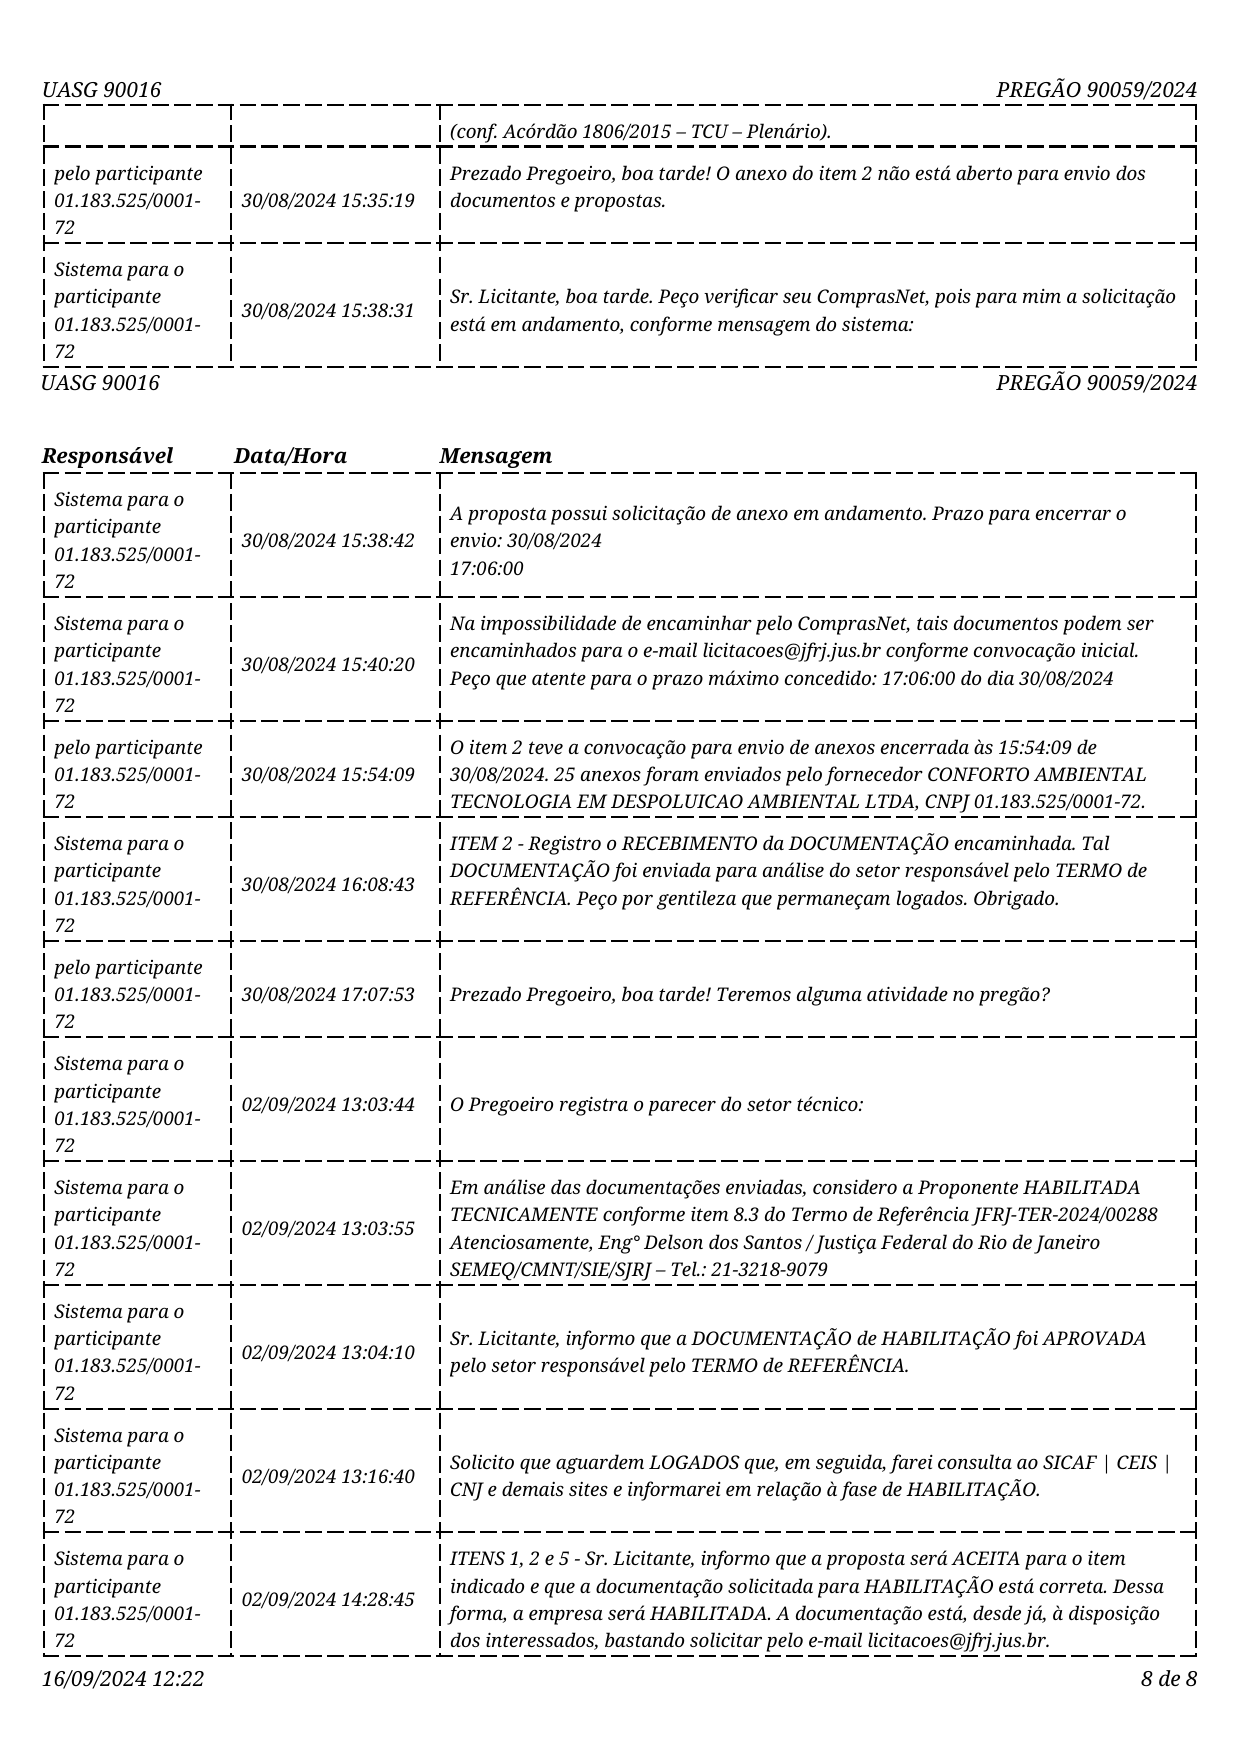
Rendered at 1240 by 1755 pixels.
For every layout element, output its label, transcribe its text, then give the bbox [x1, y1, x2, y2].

table_cell 30/08/2024 15:40:20 [231, 596, 439, 719]
table_cell Prezado Pregoeiro, boa tarde! Teremos alguma atividade no pregão? [440, 940, 1196, 1036]
table_cell 02/09/2024 13:04:10 [231, 1284, 439, 1407]
table_cell Sistema para o participante 01.183.525/0001-72 [44, 1284, 231, 1407]
table_header Sistema para o participante 01.183.525/0001-72 [44, 472, 231, 596]
table_header A proposta possui solicitação de anexo em andamento. Prazo para encerrar o envio: 30/08/2024 17:06:00 [440, 472, 1196, 596]
table_cell Sr. Licitante, boa tarde. Peço verificar seu ComprasNet, pois para mim a solicitação está em andamento, conforme mensagem do sistema: [440, 242, 1196, 366]
table_cell 02/09/2024 13:03:55 [231, 1160, 439, 1284]
table_cell pelo participante 01.183.525/0001-72 [44, 940, 231, 1036]
table_cell (conf. Acórdão 1806/2015 – TCU – Plenário). [440, 104, 1196, 145]
table_cell 02/09/2024 14:28:45 [231, 1531, 439, 1655]
table_cell Em análise das documentações enviadas, considero a Proponente HABILITADA TECNICAMENTE conforme item 8.3 do Termo de Referência JFRJ-TER-2024/00288 Atenciosamente, Eng° Delson dos Santos / Justiça Federal do Rio de Janeiro SEMEQ/CMNT/SIE/SJRJ – Tel.: 21-3218-9079 [440, 1160, 1196, 1284]
table_cell ITENS 1, 2 e 5 - Sr. Licitante, informo que a proposta será ACEITA para o item indicado e que a documentação solicitada para HABILITAÇÃO está correta. Dessa forma, a empresa será HABILITADA. A documentação está, desde já, à disposição dos interessados, bastando solicitar pelo e-mail licitacoes@jfrj.jus.br. [440, 1531, 1196, 1655]
table_cell Sistema para o participante 01.183.525/0001-72 [44, 1531, 231, 1655]
table_cell Na impossibilidade de encaminhar pelo ComprasNet, tais documentos podem ser encaminhados para o e-mail licitacoes@jfrj.jus.br conforme convocação inicial. Peço que atente para o prazo máximo concedido: 17:06:00 do dia 30/08/2024 [440, 596, 1196, 719]
text UASG 90016 PREGÃO 90059/2024 [40, 368, 1200, 396]
table_cell Sr. Licitante, informo que a DOCUMENTAÇÃO de HABILITAÇÃO foi APROVADA pelo setor responsável pelo TERMO de REFERÊNCIA. [440, 1284, 1196, 1407]
table_cell [44, 104, 231, 145]
table_cell Sistema para o participante 01.183.525/0001-72 [44, 596, 231, 719]
table_cell 30/08/2024 15:38:31 [231, 242, 439, 366]
table_cell 30/08/2024 16:08:43 [231, 816, 439, 940]
table_cell pelo participante 01.183.525/0001-72 [44, 720, 231, 816]
table_cell 30/08/2024 15:54:09 [231, 720, 439, 816]
table_cell Sistema para o participante 01.183.525/0001-72 [44, 1036, 231, 1160]
table_cell Sistema para o participante 01.183.525/0001-72 [44, 242, 231, 366]
table_cell 02/09/2024 13:16:40 [231, 1408, 439, 1531]
table_cell ITEM 2 - Registro o RECEBIMENTO da DOCUMENTAÇÃO encaminhada. Tal DOCUMENTAÇÃO foi enviada para análise do setor responsável pelo TERMO de REFERÊNCIA. Peço por gentileza que permaneçam logados. Obrigado. [440, 816, 1196, 940]
table_cell 30/08/2024 15:35:19 [231, 145, 439, 242]
table_cell O item 2 teve a convocação para envio de anexos encerrada às 15:54:09 de 30/08/2024. 25 anexos foram enviados pelo fornecedor CONFORTO AMBIENTAL TECNOLOGIA EM DESPOLUICAO AMBIENTAL LTDA, CNPJ 01.183.525/0001-72. [440, 720, 1196, 816]
table_cell pelo participante 01.183.525/0001-72 [44, 145, 231, 242]
table_cell 30/08/2024 17:07:53 [231, 940, 439, 1036]
text Responsável Data/Hora Mensagem [42, 441, 1200, 470]
table_cell [231, 104, 439, 145]
table_cell Sistema para o participante 01.183.525/0001-72 [44, 1408, 231, 1531]
table_cell Solicito que aguardem LOGADOS que, em seguida, farei consulta ao SICAF | CEIS | CNJ e demais sites e informarei em relação à fase de HABILITAÇÃO. [440, 1408, 1196, 1531]
table_cell Prezado Pregoeiro, boa tarde! O anexo do item 2 não está aberto para envio dos documentos e propostas. [440, 145, 1196, 242]
table_cell O Pregoeiro registra o parecer do setor técnico: [440, 1036, 1196, 1160]
table_cell Sistema para o participante 01.183.525/0001-72 [44, 816, 231, 940]
table_cell Sistema para o participante 01.183.525/0001-72 [44, 1160, 231, 1284]
table_header 30/08/2024 15:38:42 [231, 472, 439, 596]
table_cell 02/09/2024 13:03:44 [231, 1036, 439, 1160]
